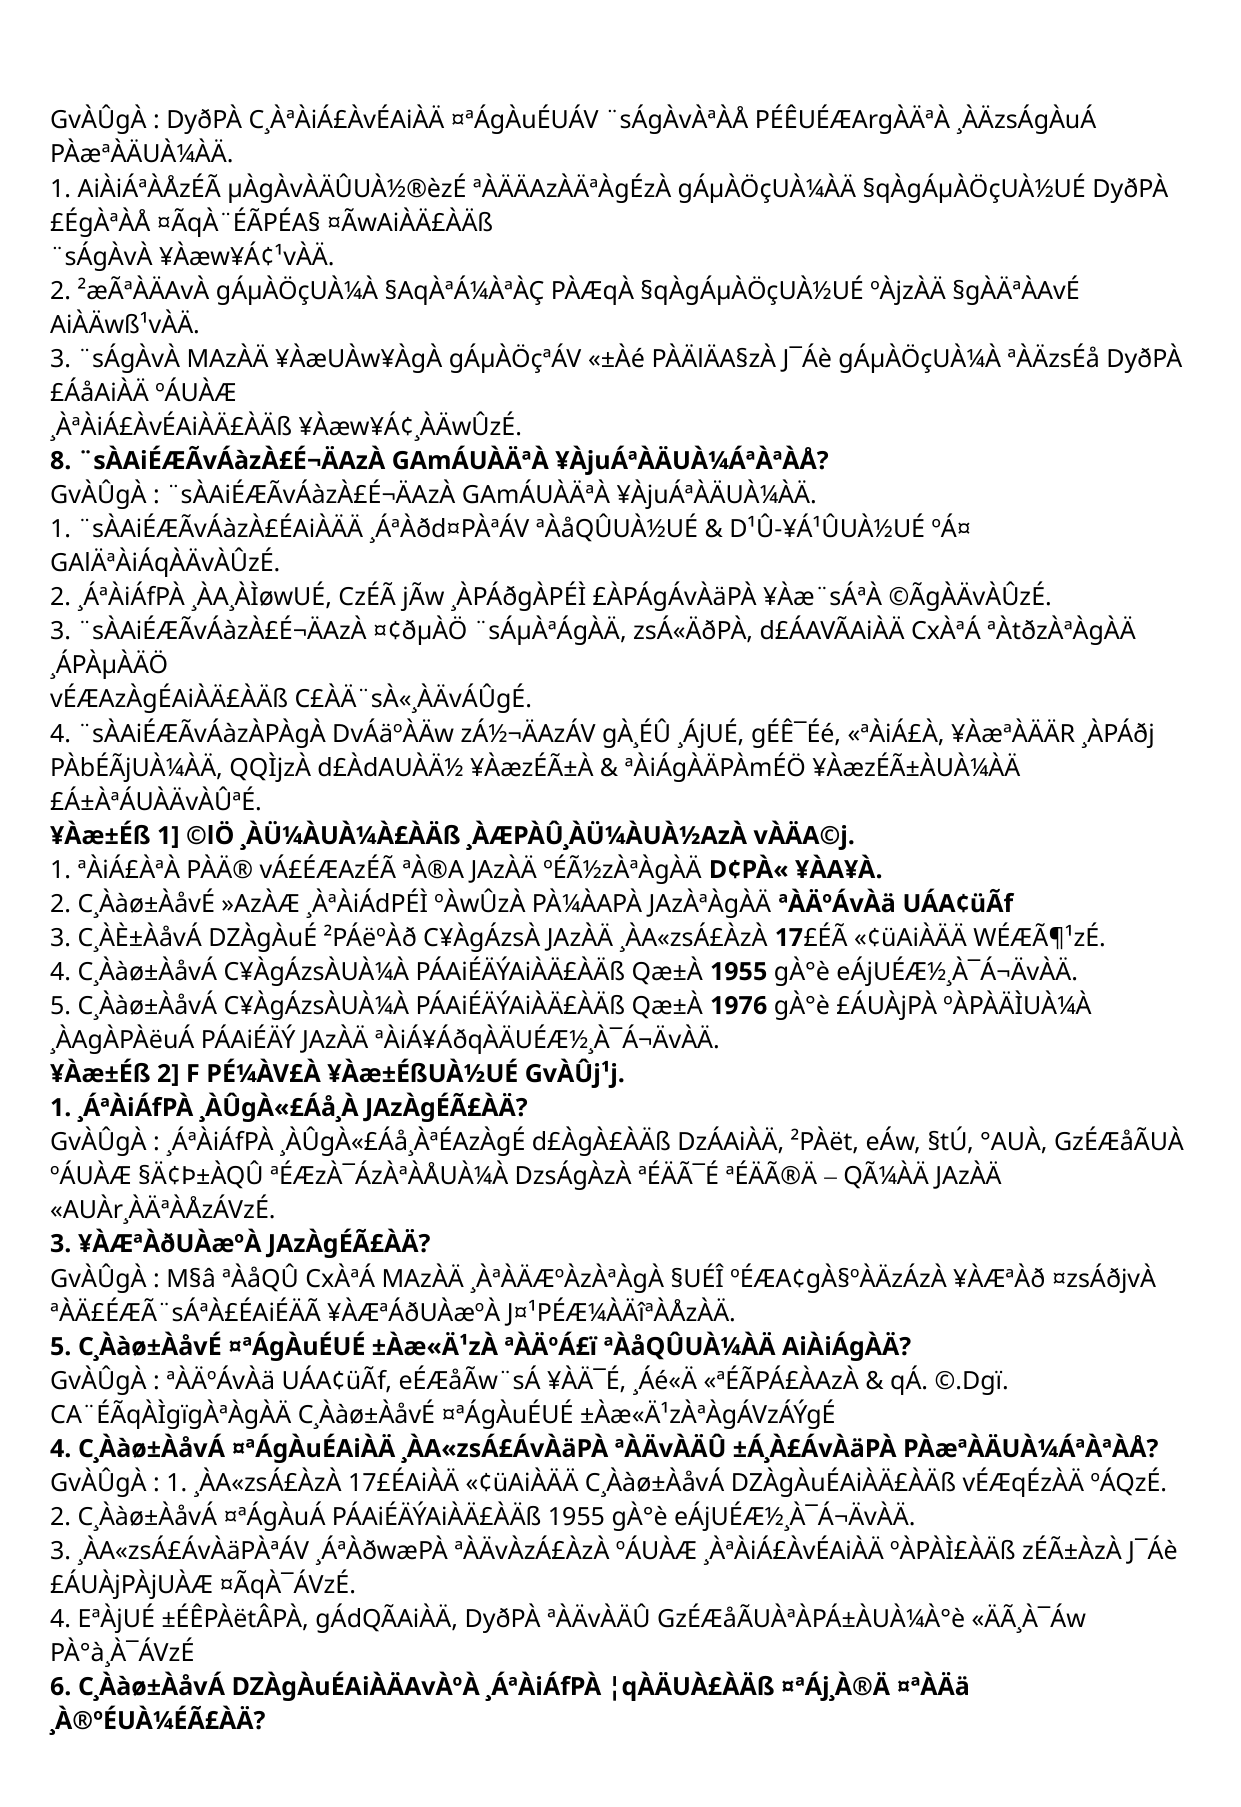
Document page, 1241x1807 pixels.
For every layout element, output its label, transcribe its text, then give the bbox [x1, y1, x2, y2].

text GvÀÛgÀ : ¨sÀAiÉÆÃvÁàzÀ£É¬ÄAzÀ GAmÁUÀÄªÀ ¥ÀjuÁªÀÄUÀ¼ÀÄ. [50, 477, 1191, 511]
text 1. ¸ÁªÀiÁfPÀ ¸ÀÛgÀ«£Áå¸À JAzÀgÉÃ£ÀÄ? [50, 1090, 1191, 1124]
text 3. ¸ÀA«zsÁ£ÁvÀäPÀªÁV ¸ÁªÀðwæPÀ ªÀÄvÀzÁ£ÀzÀ ºÁUÀÆ ¸ÀªÀiÁ£ÀvÉAiÀÄ ºÀPÀÌ£ÀÄß zÉÃ±ÀzÀ J¯Áè £ÁUÀjPÀjUÀÆ ¤ÃqÀ¯ÁVzÉ. [50, 1533, 1191, 1601]
text ¥Àæ±Éß 1] ©lÖ ¸ÀÜ¼ÀUÀ¼À£ÀÄß ¸ÀÆPÀÛ¸ÀÜ¼ÀUÀ½AzÀ vÀÄA©j. [50, 817, 1191, 851]
text vÉÆAzÀgÉAiÀÄ£ÀÄß C£ÀÄ¨sÀ«¸ÀÄvÁÛgÉ. [50, 681, 1191, 715]
text 1. ¨sÀAiÉÆÃvÁàzÀ£ÉAiÀÄÄ ¸ÁªÀðd¤PÀªÁV ªÀåQÛUÀ½UÉ & D¹Û-¥Á¹ÛUÀ½UÉ ºÁ¤ GAlÄªÀiÁqÀÄvÀÛzÉ. [50, 511, 1191, 579]
text 8. ¨sÀAiÉÆÃvÁàzÀ£É¬ÄAzÀ GAmÁUÀÄªÀ ¥ÀjuÁªÀÄUÀ¼ÁªÀªÀÅ? [50, 443, 1191, 477]
text 1. ªÀiÁ£ÀªÀ PÀÄ® vÁ£ÉÆAzÉÃ ªÀ®A JAzÀÄ ºÉÃ½zÀªÀgÀÄ D¢PÀ« ¥ÀA¥À. [50, 851, 1191, 886]
text ¸ÀªÀiÁ£ÀvÉAiÀÄ£ÀÄß ¥Àæw¥Á¢¸ÀÄwÛzÉ. [50, 409, 1191, 443]
text 5. C¸Ààø±ÀåvÉ ¤ªÁgÀuÉUÉ ±Àæ«Ä¹zÀ ªÀÄºÁ£ï ªÀåQÛUÀ¼ÀÄ AiÀiÁgÀÄ? [50, 1328, 1191, 1362]
text 2. C¸Ààø±ÀåvÉ »AzÀÆ ¸ÀªÀiÁdPÉÌ ºÀwÛzÀ PÀ¼ÀAPÀ JAzÀªÀgÀÄ ªÀÄºÁvÀä UÁA¢üÃf [50, 886, 1191, 919]
text 4. C¸Ààø±ÀåvÁ ¤ªÁgÀuÉAiÀÄ ¸ÀA«zsÁ£ÁvÀäPÀ ªÀÄvÀÄÛ ±Á¸À£ÁvÀäPÀ PÀæªÀÄUÀ¼ÁªÀªÀÅ? [50, 1431, 1191, 1464]
text 5. C¸Ààø±ÀåvÁ C¥ÀgÁzsÀUÀ¼À PÁAiÉÄÝAiÀÄ£ÀÄß Qæ±À 1976 gÀ°è £ÁUÀjPÀ ºÀPÀÄÌUÀ¼À ¸ÀAgÀPÀëuÁ PÁAiÉÄÝ JAzÀÄ ªÀiÁ¥ÁðqÀÄUÉÆ½¸À¯Á¬ÄvÀÄ. [50, 988, 1191, 1056]
text 4. EªÀjUÉ ±ÉÊPÀëtÂPÀ, gÁdQÃAiÀÄ, DyðPÀ ªÀÄvÀÄÛ GzÉÆåÃUÀªÀPÁ±ÀUÀ¼À°è «ÄÃ¸À¯Áw PÀ°à¸À¯ÁVzÉ [50, 1601, 1191, 1669]
text PÀbÉÃjUÀ¼ÀÄ, QQÌjzÀ d£ÀdAUÀÄ½ ¥ÀæzÉÃ±À & ªÀiÁgÀÄPÀmÉÖ ¥ÀæzÉÃ±ÀUÀ¼ÀÄ £Á±ÀªÁUÀÄvÀÛªÉ. [50, 749, 1191, 817]
text 1. AiÀiÁªÀÅzÉÃ μÀgÀvÀÄÛUÀ½®èzÉ ªÀÄÄAzÀÄªÀgÉzÀ gÁμÀÖçUÀ¼ÀÄ §qÀgÁμÀÖçUÀ½UÉ DyðPÀ £ÉgÀªÀÅ ¤ÃqÀ¨ÉÃPÉA§ ¤ÃwAiÀÄ£ÀÄß [50, 170, 1191, 238]
text 2. ²æÃªÀÄAvÀ gÁμÀÖçUÀ¼À §AqÀªÁ¼ÀªÀÇ PÀÆqÀ §qÀgÁμÀÖçUÀ½UÉ ºÀjzÀÄ §gÀÄªÀAvÉ AiÀÄwß¹vÀÄ. [50, 272, 1191, 341]
text 2. ¸ÁªÀiÁfPÀ ¸ÀA¸ÀÌøwUÉ, CzÉÃ jÃw ¸ÀPÁðgÀPÉÌ £ÀPÁgÁvÀäPÀ ¥Àæ¨sÁªÀ ©ÃgÀÄvÀÛzÉ. [50, 579, 1191, 613]
text 3. C¸ÀÈ±ÀåvÁ DZÀgÀuÉ ²PÁëºÀð C¥ÀgÁzsÀ JAzÀÄ ¸ÀA«zsÁ£ÀzÀ 17£ÉÃ «¢üAiÀÄÄ WÉÆÃ¶¹zÉ. [50, 919, 1191, 954]
text GvÀÛgÀ : DyðPÀ C¸ÀªÀiÁ£ÀvÉAiÀÄ ¤ªÁgÀuÉUÁV ¨sÁgÀvÀªÀÅ PÉÊUÉÆArgÀÄªÀ ¸ÀÄzsÁgÀuÁ PÀæªÀÄUÀ¼ÀÄ. [50, 102, 1191, 170]
text 2. C¸Ààø±ÀåvÁ ¤ªÁgÀuÁ PÁAiÉÄÝAiÀÄ£ÀÄß 1955 gÀ°è eÁjUÉÆ½¸À¯Á¬ÄvÀÄ. [50, 1499, 1191, 1533]
text 4. ¨sÀAiÉÆÃvÁàzÀPÀgÀ DvÁäºÀÄw zÁ½¬ÄAzÁV gÀ¸ÉÛ ¸ÁjUÉ, gÉÊ¯Éé, «ªÀiÁ£À, ¥ÀæªÀÄÄR ¸ÀPÁðj [50, 715, 1191, 749]
text 6. C¸Ààø±ÀåvÁ DZÀgÀuÉAiÀÄAvÀºÀ ¸ÁªÀiÁfPÀ ¦qÀÄUÀ£ÀÄß ¤ªÁj¸À®Ä ¤ªÀÄä ¸À®ºÉUÀ¼ÉÃ£ÀÄ? [50, 1669, 1191, 1737]
text 3. ¨sÀAiÉÆÃvÁàzÀ£É¬ÄAzÀ ¤¢ðμÀÖ ¨sÁμÀªÁgÀÄ, zsÁ«ÄðPÀ, d£ÁAVÃAiÀÄ CxÀªÁ ªÀtðzÀªÀgÀÄ ¸ÁPÀμÀÄÖ [50, 613, 1191, 681]
text ¥Àæ±Éß 2] F PÉ¼ÀV£À ¥Àæ±ÉßUÀ½UÉ GvÀÛj¹j. [50, 1056, 1191, 1090]
text 3. ¥ÀÆªÀðUÀæºÀ JAzÀgÉÃ£ÀÄ? [50, 1226, 1191, 1260]
text GvÀÛgÀ : 1. ¸ÀA«zsÁ£ÀzÀ 17£ÉAiÀÄ «¢üAiÀÄÄ C¸Ààø±ÀåvÁ DZÀgÀuÉAiÀÄ£ÀÄß vÉÆqÉzÀÄ ºÁQzÉ. [50, 1464, 1191, 1499]
text GvÀÛgÀ : ¸ÁªÀiÁfPÀ ¸ÀÛgÀ«£Áå¸ÀªÉAzÀgÉ d£ÀgÀ£ÀÄß DzÁAiÀÄ, ²PÀët, eÁw, §tÚ, °AUÀ, GzÉÆåÃUÀ ºÁUÀÆ §Ä¢Þ±ÀQÛ ªÉÆzÀ¯ÁzÀªÀÅUÀ¼À DzsÁgÀzÀ ªÉÄÃ¯É ªÉÄÃ®Ä – QÃ¼ÀÄ JAzÀÄ «AUÀr¸ÀÄªÀÅzÁVzÉ. [50, 1124, 1191, 1226]
text GvÀÛgÀ : ªÀÄºÁvÀä UÁA¢üÃf, eÉÆåÃw¨sÁ ¥ÀÄ¯É, ¸Áé«Ä «ªÉÃPÁ£ÀAzÀ & qÁ. ©.Dgï. CA¨ÉÃqÀÌgïgÀªÀgÀÄ C¸Ààø±ÀåvÉ ¤ªÁgÀuÉUÉ ±Àæ«Ä¹zÀªÀgÁVzÁÝgÉ [50, 1362, 1191, 1431]
text GvÀÛgÀ : M§â ªÀåQÛ CxÀªÁ MAzÀÄ ¸ÀªÀÄÆºÀzÀªÀgÀ §UÉÎ ºÉÆA¢gÀ§ºÀÄzÁzÀ ¥ÀÆªÀð ¤zsÁðjvÀ ªÀÄ£ÉÆÃ¨sÁªÀ£ÉAiÉÄÃ ¥ÀÆªÁðUÀæºÀ J¤¹PÉÆ¼ÀÄîªÀÅzÀÄ. [50, 1260, 1191, 1328]
text 4. C¸Ààø±ÀåvÁ C¥ÀgÁzsÀUÀ¼À PÁAiÉÄÝAiÀÄ£ÀÄß Qæ±À 1955 gÀ°è eÁjUÉÆ½¸À¯Á¬ÄvÀÄ. [50, 954, 1191, 988]
text 3. ¨sÁgÀvÀ MAzÀÄ ¥ÀæUÀw¥ÀgÀ gÁμÀÖçªÁV «±Àé PÀÄlÄA§zÀ J¯Áè gÁμÀÖçUÀ¼À ªÀÄzsÉå DyðPÀ £ÁåAiÀÄ ºÁUÀÆ [50, 341, 1191, 409]
text ¨sÁgÀvÀ ¥Àæw¥Á¢¹vÀÄ. [50, 238, 1191, 272]
